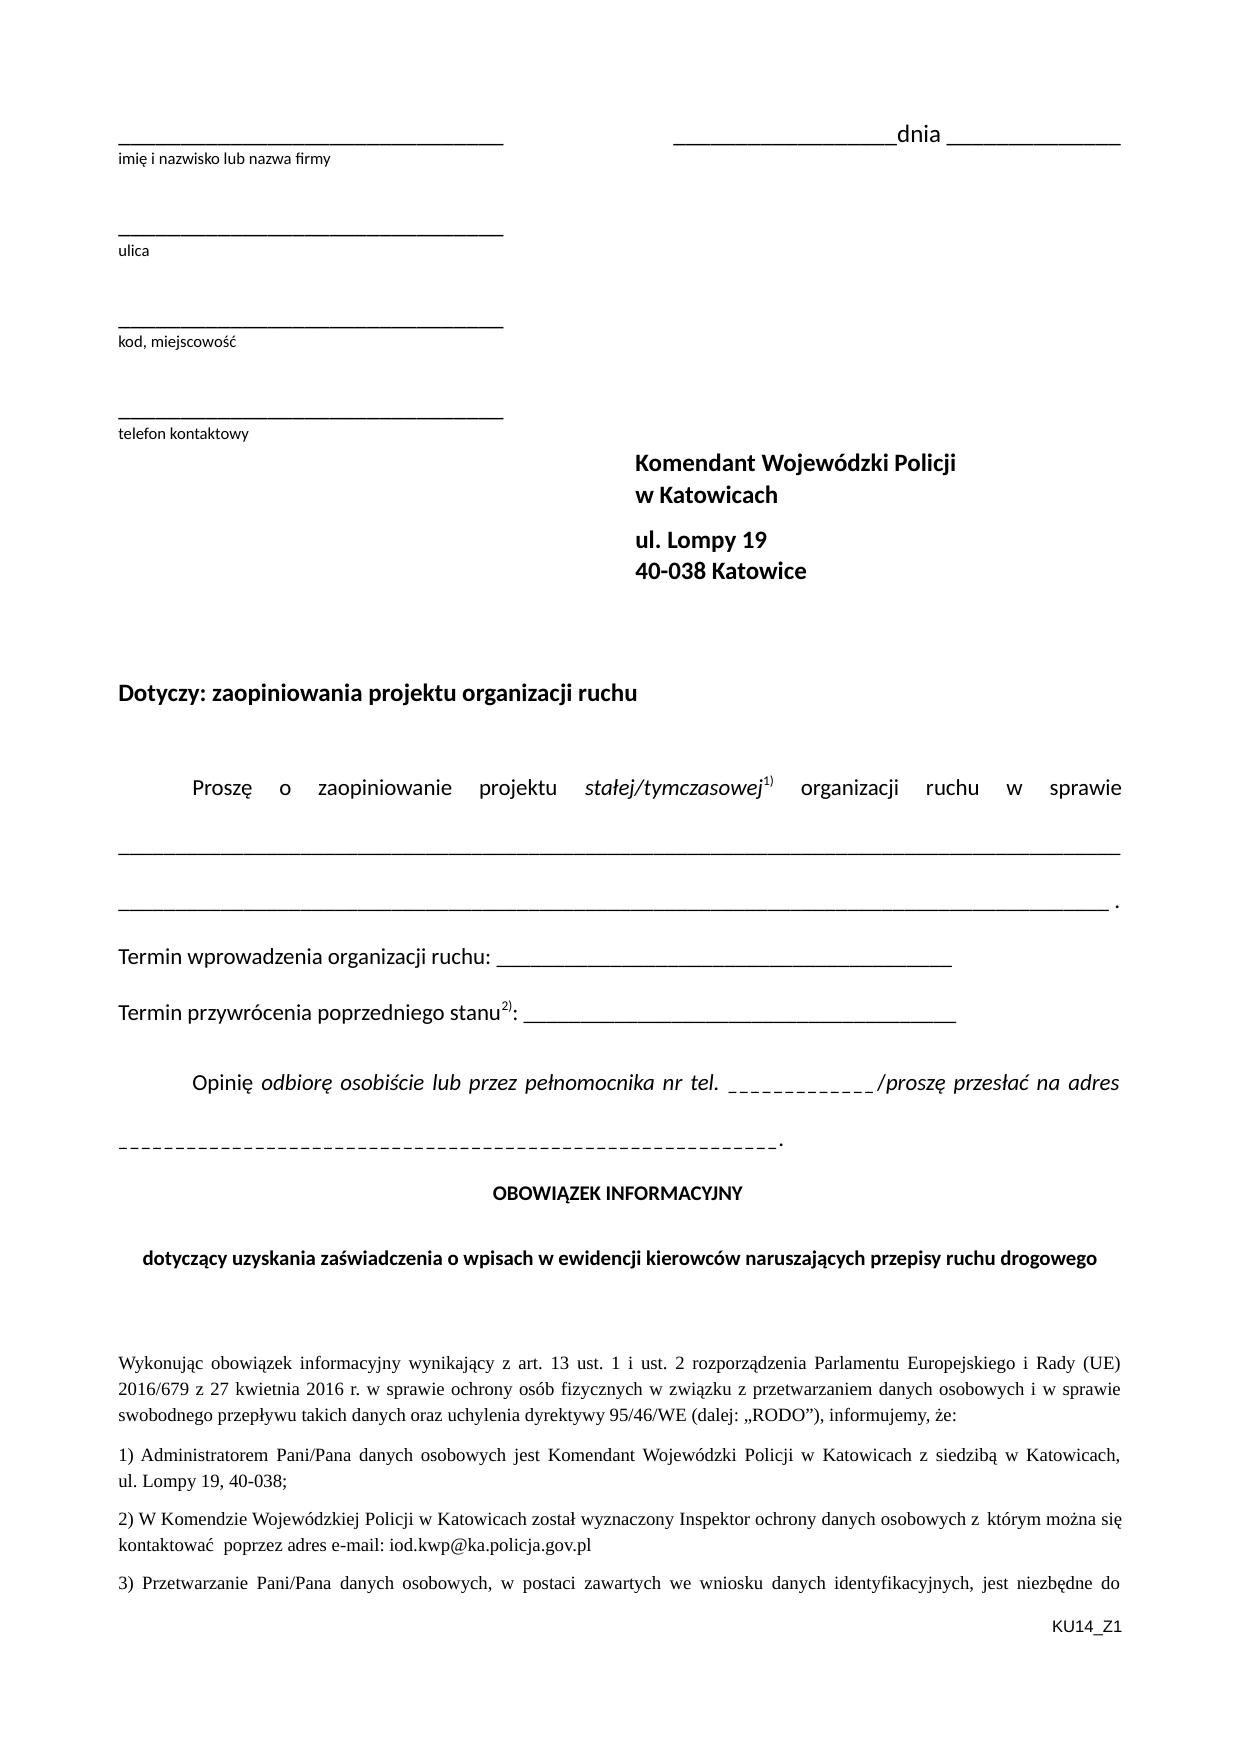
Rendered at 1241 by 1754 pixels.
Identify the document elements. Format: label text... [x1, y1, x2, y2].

text ul. Lompy 19 [118, 525, 1122, 555]
text _______________________________ [118, 392, 1122, 423]
text Dotyczy: zaopiniowania projektu organizacji ruchu [118, 677, 1122, 708]
text OBOWIĄZEK INFORMACYJNY [118, 1180, 1122, 1206]
text 3) Przetwarzanie Pani/Pana danych osobowych, w postaci zawartych we wniosku danych identyfikacyjnych, jest niezbędne do [118, 1572, 1122, 1594]
text kod, miejscowość [118, 332, 1122, 352]
text 40-038 Katowice [118, 555, 1122, 586]
text 2) W Komendzie Wojewódzkiej Policji w Katowicach został wyznaczony Inspektor ochrony danych osobowych z którym można się kontaktować poprzez adres e-mail: iod.kwp@ka.policja.gov.pl [118, 1508, 1122, 1556]
text _______________________________ [118, 301, 1122, 332]
text w Katowicach [118, 479, 1122, 509]
text ulica [118, 240, 1122, 260]
text _______________________________ [118, 209, 1122, 240]
text Proszę o zaopiniowanie projektu stałej/tymczasowej1) organizacji ruchu w sprawie _______________________________________________________________________________________________________________________________________________________________________________ . [118, 769, 1122, 914]
text dotyczący uzyskania zaświadczenia o wpisach w ewidencji kierowców naruszających przepisy ruchu drogowego [118, 1246, 1122, 1271]
text Komendant Wojewódzki Policji [118, 443, 1122, 479]
text imię i nazwisko lub nazwa firmy [118, 149, 1122, 169]
text telefon kontaktowy [118, 423, 1122, 443]
text _______________________________ __________________dnia ______________ [118, 118, 1122, 149]
text Opinię odbiorę osobiście lub przez pełnomocnika nr tel. _____________/proszę przesłać na adres __________________________________________________________. [118, 1068, 1122, 1152]
text 1) Administratorem Pani/Pana danych osobowych jest Komendant Wojewódzki Policji w Katowicach z siedzibą w Katowicach, ul. Lompy 19, 40-038; [118, 1444, 1122, 1491]
text Termin przywrócenia poprzedniego stanu2): ______________________________________ [118, 998, 1122, 1026]
text Wykonując obowiązek informacyjny wynikający z art. 13 ust. 1 i ust. 2 rozporządzenia Parlamentu Europejskiego i Rady (UE) 2016/679 z 27 kwietnia 2016 r. w sprawie ochrony osób fizycznych w związku z przetwarzaniem danych osobowych i w sprawie swobodnego przepływu takich danych oraz uchylenia dyrektywy 95/46/WE (dalej: „RODO”), informujemy, że: [118, 1352, 1122, 1425]
text Termin wprowadzenia organizacji ruchu: ________________________________________ [118, 942, 1122, 970]
